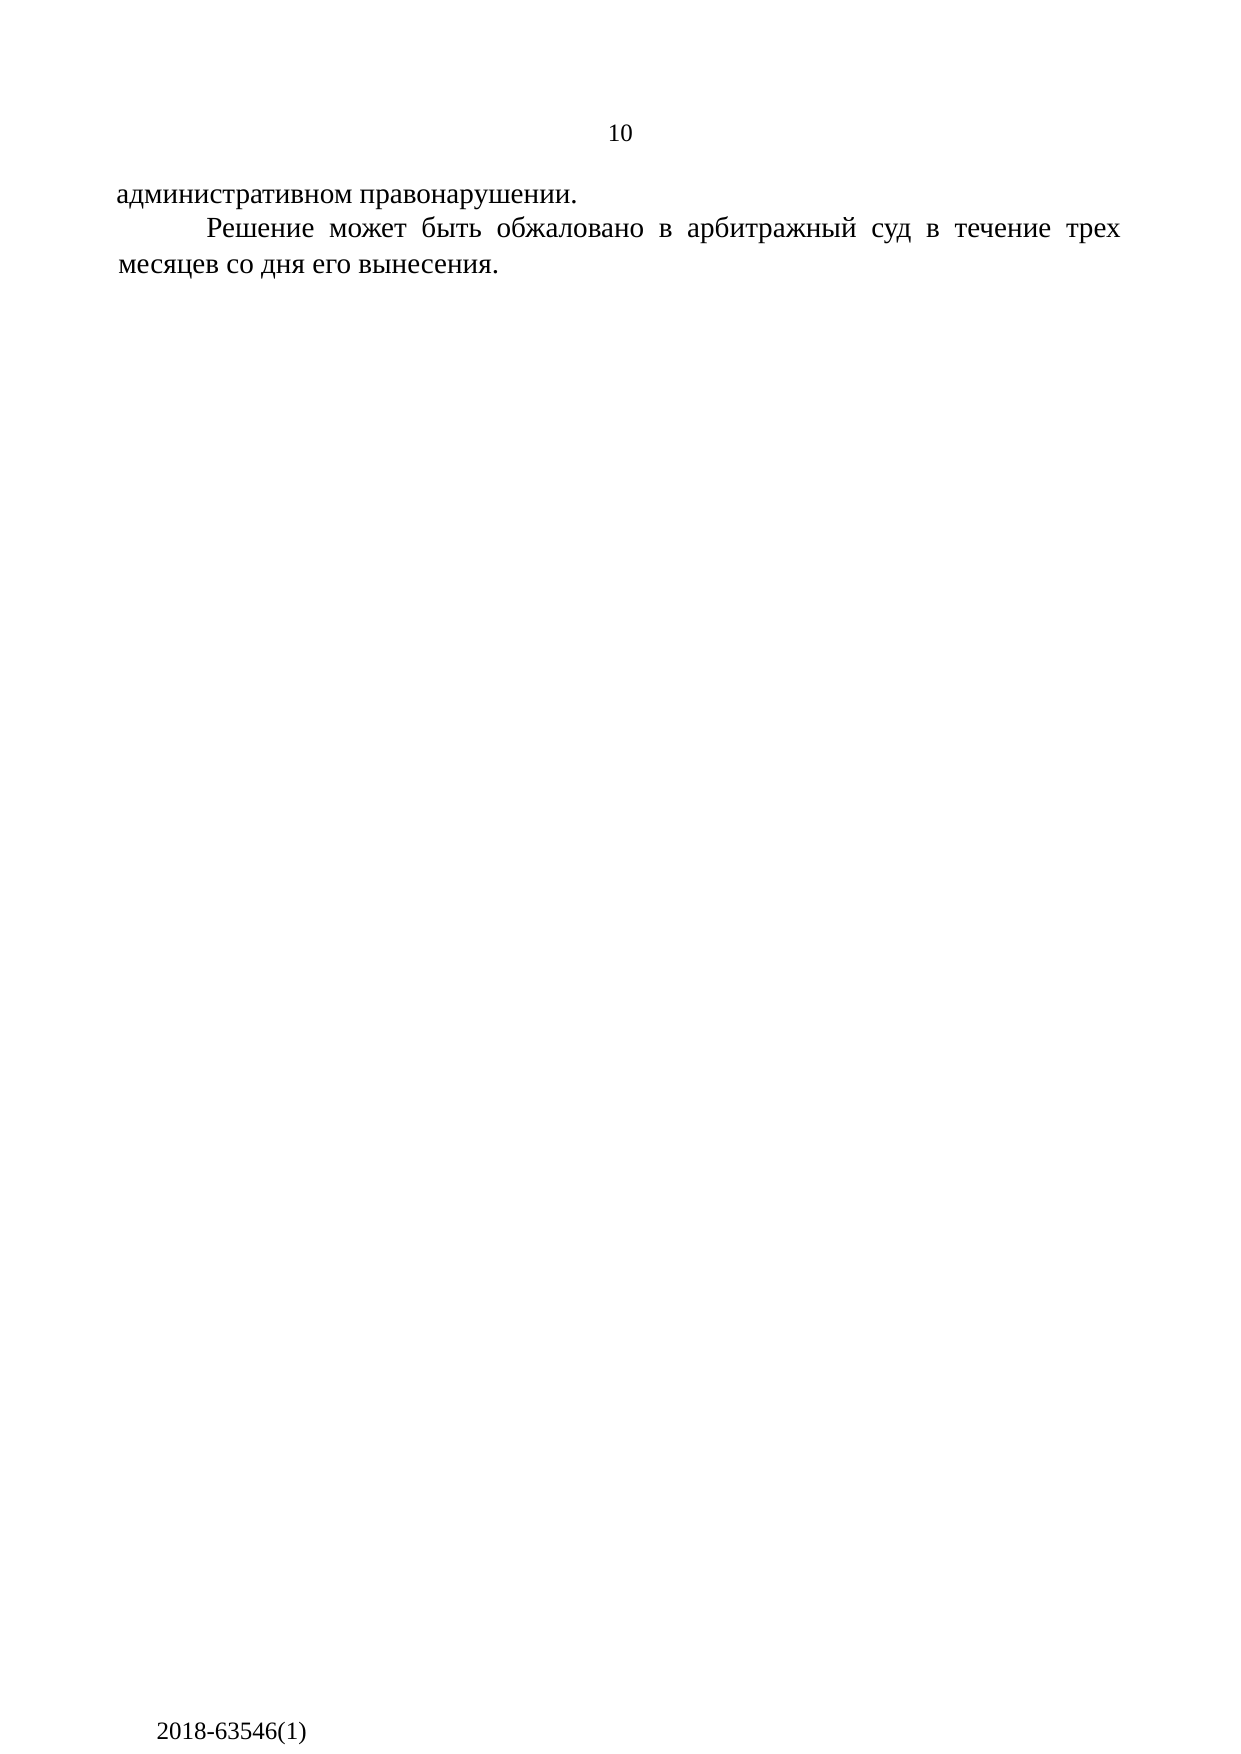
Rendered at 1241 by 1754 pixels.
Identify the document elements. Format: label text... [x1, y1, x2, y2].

text Решение может быть обжаловано в арбитражный суд в течение трех месяцев со дня его вынесения. [118, 210, 1122, 279]
list административном правонарушении. [116, 176, 1122, 210]
